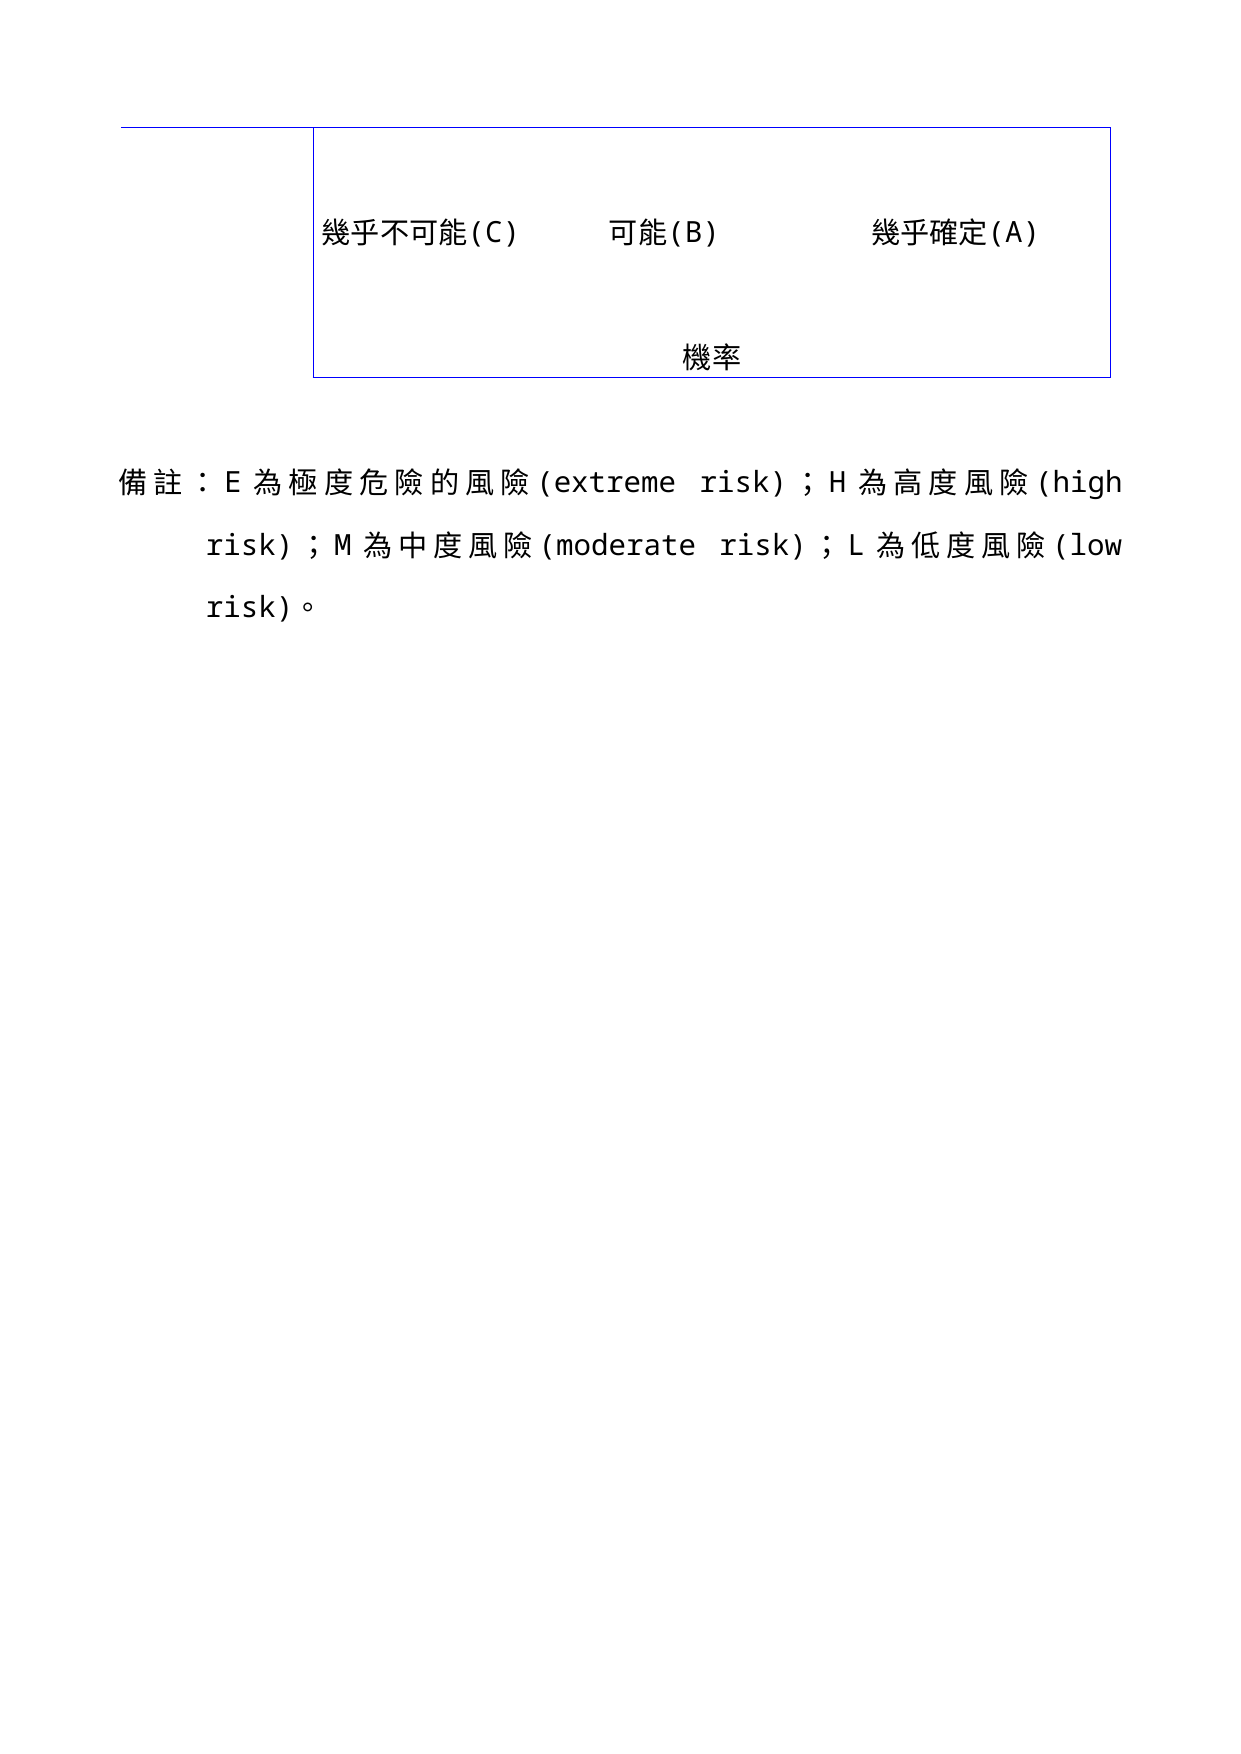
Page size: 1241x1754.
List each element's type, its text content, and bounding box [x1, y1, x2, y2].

table_cell 幾乎不可能(C) [314, 128, 528, 252]
table_cell 幾乎確定(A) [800, 128, 1110, 252]
table_cell 可能(B) [528, 128, 800, 252]
table_cell 機率 [314, 252, 1110, 377]
table_cell [121, 128, 313, 377]
text 備註：E為極度危險的風險(extreme risk)；H為高度風險(high risk)；M為中度風險(moderate risk)；L為低度風險(low risk)。 [118, 439, 1122, 627]
